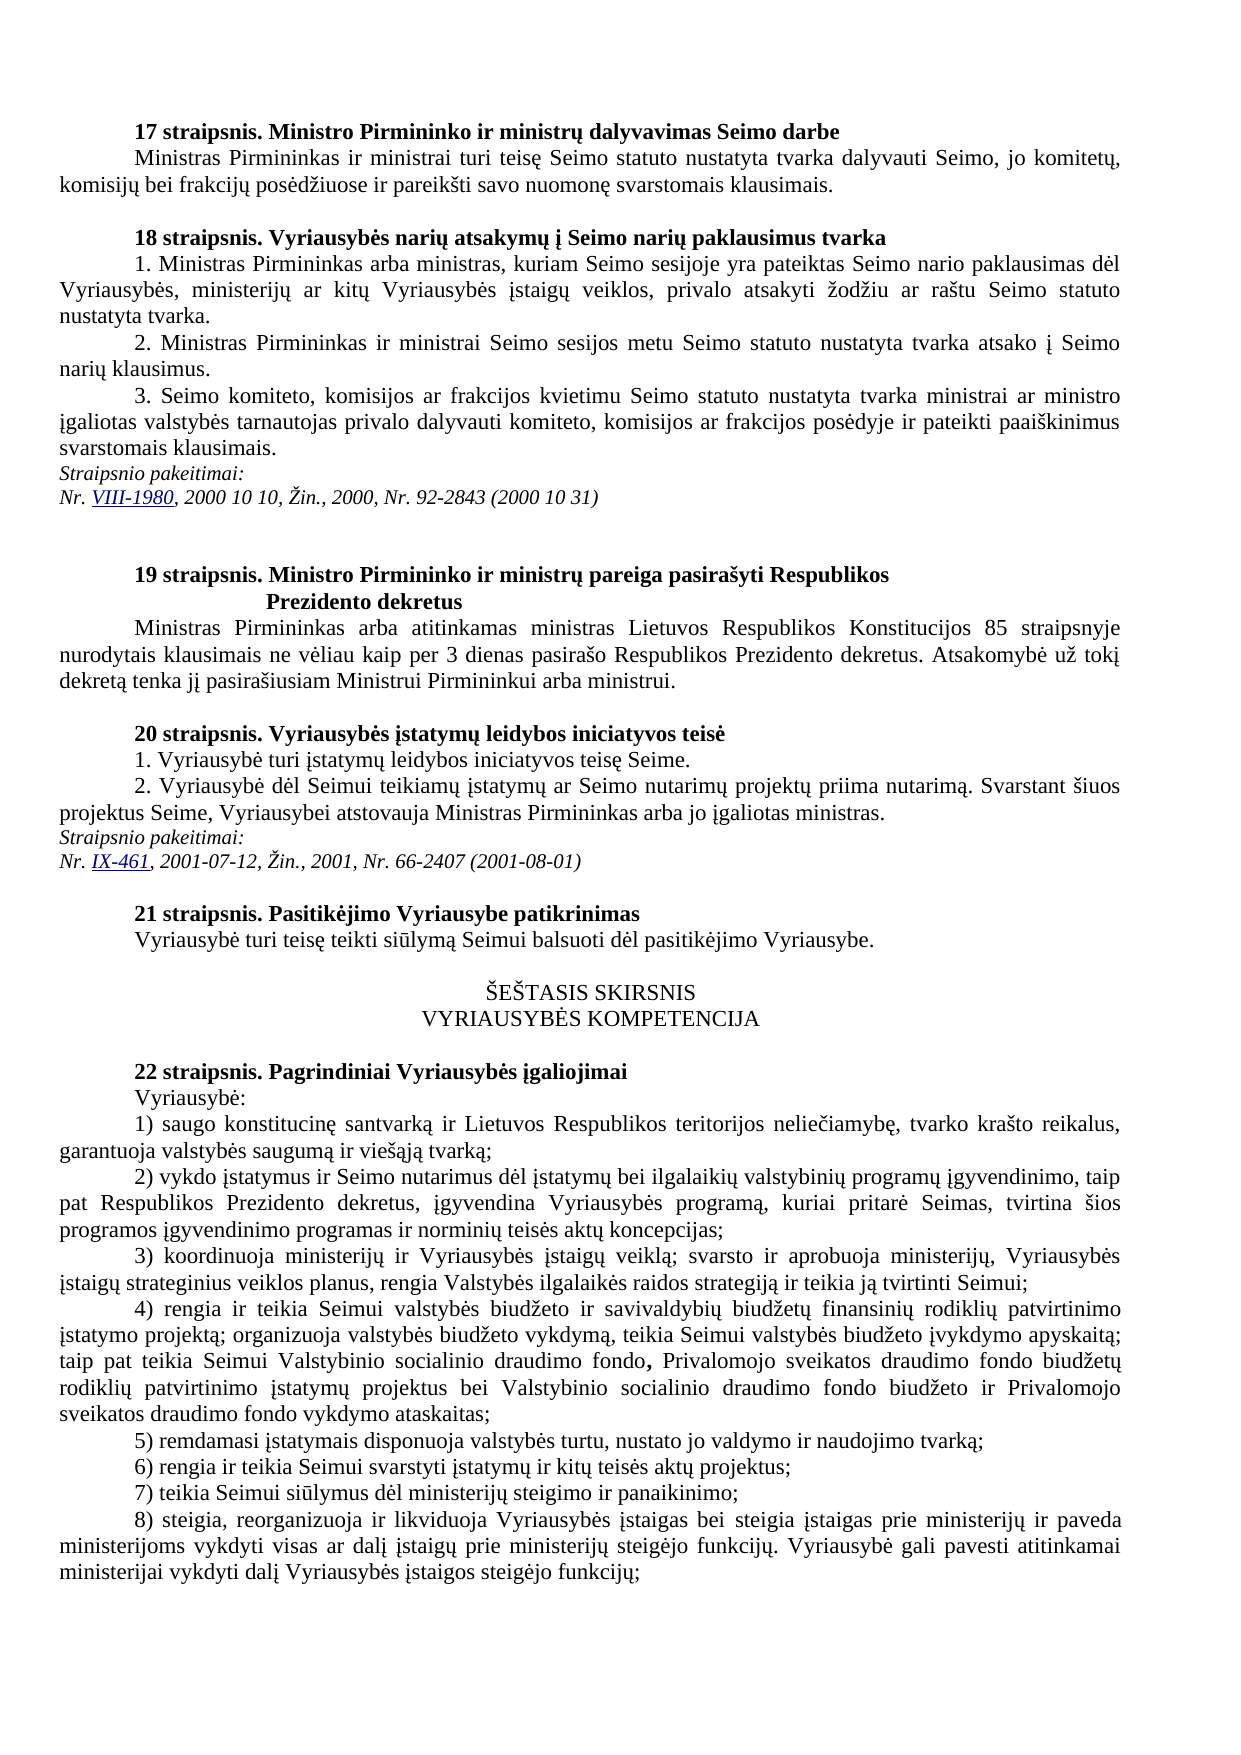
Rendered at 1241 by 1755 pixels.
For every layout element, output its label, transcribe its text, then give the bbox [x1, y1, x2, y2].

text 1. Ministras Pirmininkas arba ministras, kuriam Seimo sesijoje yra pateiktas Seimo nario paklausimas dėl Vyriausybės, ministerijų ar kitų Vyriausybės įstaigų veiklos, privalo atsakyti žodžiu ar raštu Seimo statuto nustatyta tvarka. [59, 250, 1122, 329]
text VYRIAUSYBĖS KOMPETENCIJA [59, 1005, 1122, 1031]
text Šeštasis skirsnis [59, 979, 1122, 1005]
text 2) vykdo įstatymus ir Seimo nutarimus dėl įstatymų bei ilgalaikių valstybinių programų įgyvendinimo, taip pat Respublikos Prezidento dekretus, įgyvendina Vyriausybės programą, kuriai pritarė Seimas, tvirtina šios programos įgyvendinimo programas ir norminių teisės aktų koncepcijas; [59, 1163, 1122, 1242]
text 17 straipsnis. Ministro Pirmininko ir ministrų dalyvavimas Seimo darbe [59, 118, 1122, 144]
text 7) teikia Seimui siūlymus dėl ministerijų steigimo ir panaikinimo; [59, 1479, 1122, 1506]
text 1) saugo konstitucinę santvarką ir Lietuvos Respublikos teritorijos neliečiamybę, tvarko krašto reikalus, garantuoja valstybės saugumą ir viešąją tvarką; [59, 1110, 1122, 1163]
text 6) rengia ir teikia Seimui svarstyti įstatymų ir kitų teisės aktų projektus; [59, 1453, 1122, 1479]
text Vyriausybė turi teisę teikti siūlymą Seimui balsuoti dėl pasitikėjimo Vyriausybe. [59, 926, 1122, 952]
text 20 straipsnis. Vyriausybės įstatymų leidybos iniciatyvos teisė [59, 720, 1122, 746]
text 4) rengia ir teikia Seimui valstybės biudžeto ir savivaldybių biudžetų finansinių rodiklių patvirtinimo įstatymo projektą; organizuoja valstybės biudžeto vykdymą, teikia Seimui valstybės biudžeto įvykdymo apyskaitą; taip pat teikia Seimui Valstybinio socialinio draudimo fondo, Privalomojo sveikatos draudimo fondo biudžetų rodiklių patvirtinimo įstatymų projektus bei Valstybinio socialinio draudimo fondo biudžeto ir Privalomojo sveikatos draudimo fondo vykdymo ataskaitas; [59, 1295, 1122, 1427]
text Nr. IX-461, 2001-07-12, Žin., 2001, Nr. 66-2407 (2001-08-01) [59, 849, 1122, 873]
text 21 straipsnis. Pasitikėjimo Vyriausybe patikrinimas [59, 899, 1122, 926]
text 3) koordinuoja ministerijų ir Vyriausybės įstaigų veiklą; svarsto ir aprobuoja ministerijų, Vyriausybės įstaigų strateginius veiklos planus, rengia Valstybės ilgalaikės raidos strategiją ir teikia ją tvirtinti Seimui; [59, 1242, 1122, 1295]
text 8) steigia, reorganizuoja ir likviduoja Vyriausybės įstaigas bei steigia įstaigas prie ministerijų ir paveda ministerijoms vykdyti visas ar dalį įstaigų prie ministerijų steigėjo funkcijų. Vyriausybė gali pavesti atitinkamai ministerijai vykdyti dalį Vyriausybės įstaigos steigėjo funkcijų; [59, 1506, 1122, 1585]
text 5) remdamasi įstatymais disponuoja valstybės turtu, nustato jo valdymo ir naudojimo tvarką; [59, 1427, 1122, 1453]
text Prezidento dekretus [266, 588, 1122, 614]
text 2. Vyriausybė dėl Seimui teikiamų įstatymų ar Seimo nutarimų projektų priima nutarimą. Svarstant šiuos projektus Seime, Vyriausybei atstovauja Ministras Pirmininkas arba jo įgaliotas ministras. [59, 772, 1122, 825]
text Straipsnio pakeitimai: [59, 461, 1122, 485]
text Ministras Pirmininkas arba atitinkamas ministras Lietuvos Respublikos Konstitucijos 85 straipsnyje nurodytais klausimais ne vėliau kaip per 3 dienas pasirašo Respublikos Prezidento dekretus. Atsakomybė už tokį dekretą tenka jį pasirašiusiam Ministrui Pirmininkui arba ministrui. [59, 614, 1122, 693]
text 18 straipsnis. Vyriausybės narių atsakymų į Seimo narių paklausimus tvarka [59, 223, 1122, 250]
text 1. Vyriausybė turi įstatymų leidybos iniciatyvos teisę Seime. [59, 746, 1122, 772]
text Nr. VIII-1980, 2000 10 10, Žin., 2000, Nr. 92-2843 (2000 10 31) [59, 485, 1122, 509]
text 19 straipsnis. Ministro Pirmininko ir ministrų pareiga pasirašyti Respublikos [134, 562, 1122, 588]
text Ministras Pirmininkas ir ministrai turi teisę Seimo statuto nustatyta tvarka dalyvauti Seimo, jo komitetų, komisijų bei frakcijų posėdžiuose ir pareikšti savo nuomonę svarstomais klausimais. [59, 144, 1122, 197]
text Straipsnio pakeitimai: [59, 825, 1122, 849]
text Vyriausybė: [59, 1084, 1122, 1110]
text 2. Ministras Pirmininkas ir ministrai Seimo sesijos metu Seimo statuto nustatyta tvarka atsako į Seimo narių klausimus. [59, 329, 1122, 382]
text 3. Seimo komiteto, komisijos ar frakcijos kvietimu Seimo statuto nustatyta tvarka ministrai ar ministro įgaliotas valstybės tarnautojas privalo dalyvauti komiteto, komisijos ar frakcijos posėdyje ir pateikti paaiškinimus svarstomais klausimais. [59, 382, 1122, 461]
text 22 straipsnis. Pagrindiniai Vyriausybės įgaliojimai [59, 1058, 1122, 1084]
